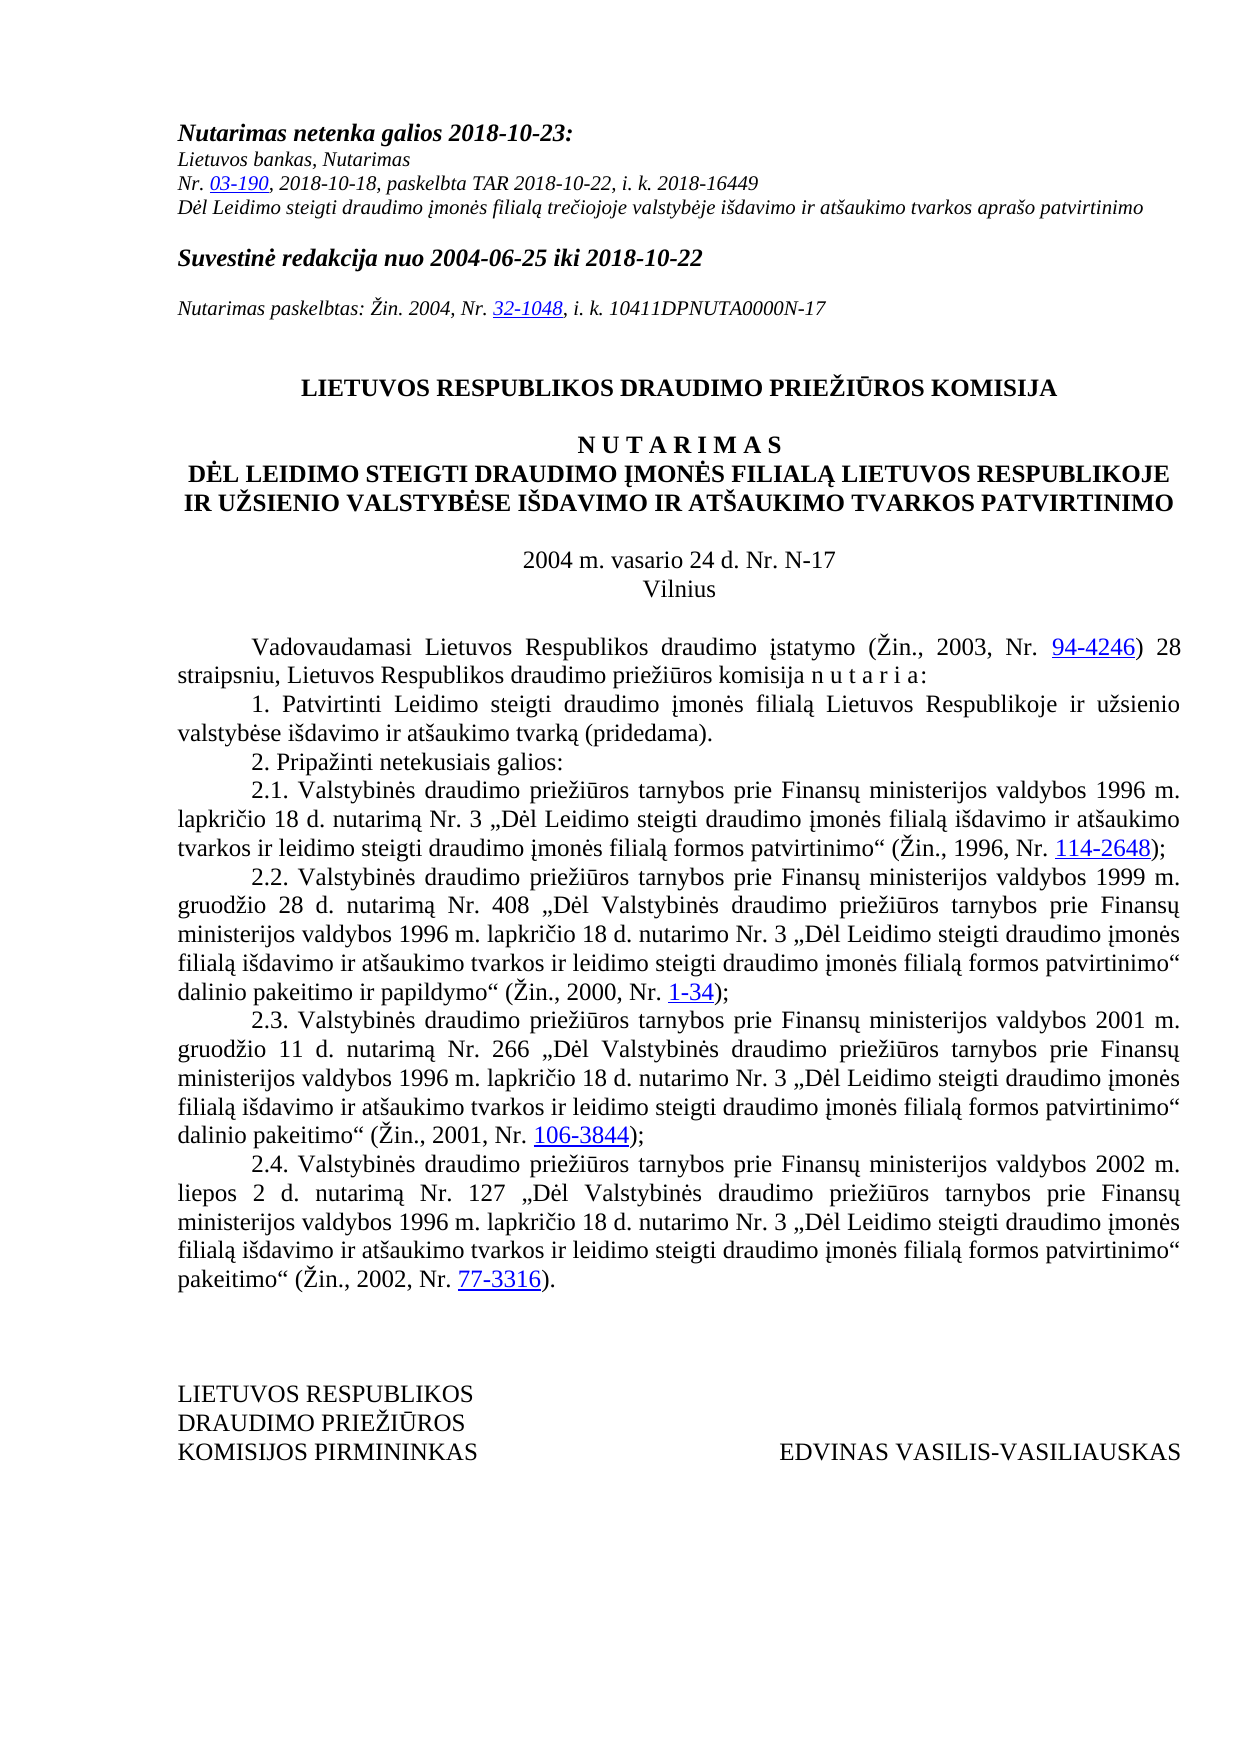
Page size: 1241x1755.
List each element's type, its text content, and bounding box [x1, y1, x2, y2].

text 2. Pripažinti netekusiais galios: [177, 747, 1181, 775]
text Dėl Leidimo steigti draudimo įmonės filialą trečiojoje valstybėje išdavimo ir atšaukimo tvarkos aprašo patvirtinimo [177, 195, 1181, 219]
text Vilnius [177, 574, 1181, 603]
text Nutarimas netenka galios 2018-10-23: [177, 118, 1181, 147]
text Nutarimas paskelbtas: Žin. 2004, Nr. 32-1048, i. k. 10411DPNUTA0000N-17 [177, 296, 1181, 320]
text DĖL LEIDIMO STEIGTI DRAUDIMO ĮMONĖS FILIALĄ LIETUVOS RESPUBLIKOJE IR UŽSIENIO VALSTYBĖSE IŠDAVIMO IR ATŠAUKIMO TVARKOS PATVIRTINIMO [177, 459, 1181, 517]
text LIETUVOS RESPUBLIKOS [177, 1379, 1181, 1408]
text N U T A R I M A S [177, 430, 1181, 459]
text KOMISIJOS PIRMININKAS EDVINAS VASILIS-VASILIAUSKAS [177, 1437, 1181, 1465]
text Nr. 03-190, 2018-10-18, paskelbta TAR 2018-10-22, i. k. 2018-16449 [177, 171, 1181, 195]
text 2.3. Valstybinės draudimo priežiūros tarnybos prie Finansų ministerijos valdybos 2001 m. gruodžio 11 d. nutarimą Nr. 266 „Dėl Valstybinės draudimo priežiūros tarnybos prie Finansų ministerijos valdybos 1996 m. lapkričio 18 d. nutarimo Nr. 3 „Dėl Leidimo steigti draudimo įmonės filialą išdavimo ir atšaukimo tvarkos ir leidimo steigti draudimo įmonės filialą formos patvirtinimo“ dalinio pakeitimo“ (Žin., 2001, Nr. 106-3844); [177, 1005, 1181, 1149]
text 2.4. Valstybinės draudimo priežiūros tarnybos prie Finansų ministerijos valdybos 2002 m. liepos 2 d. nutarimą Nr. 127 „Dėl Valstybinės draudimo priežiūros tarnybos prie Finansų ministerijos valdybos 1996 m. lapkričio 18 d. nutarimo Nr. 3 „Dėl Leidimo steigti draudimo įmonės filialą išdavimo ir atšaukimo tvarkos ir leidimo steigti draudimo įmonės filialą formos patvirtinimo“ pakeitimo“ (Žin., 2002, Nr. 77-3316). [177, 1149, 1181, 1293]
text Vadovaudamasi Lietuvos Respublikos draudimo įstatymo (Žin., 2003, Nr. 94-4246) 28 straipsniu, Lietuvos Respublikos draudimo priežiūros komisija nutaria: [177, 632, 1181, 689]
text DRAUDIMO PRIEŽIŪROS [177, 1408, 1181, 1437]
text 2004 m. vasario 24 d. Nr. N-17 [177, 545, 1181, 574]
text LIETUVOS RESPUBLIKOS DRAUDIMO PRIEŽIŪROS KOMISIJA [177, 373, 1181, 402]
text 2.1. Valstybinės draudimo priežiūros tarnybos prie Finansų ministerijos valdybos 1996 m. lapkričio 18 d. nutarimą Nr. 3 „Dėl Leidimo steigti draudimo įmonės filialą išdavimo ir atšaukimo tvarkos ir leidimo steigti draudimo įmonės filialą formos patvirtinimo“ (Žin., 1996, Nr. 114-2648); [177, 775, 1181, 862]
text 2.2. Valstybinės draudimo priežiūros tarnybos prie Finansų ministerijos valdybos 1999 m. gruodžio 28 d. nutarimą Nr. 408 „Dėl Valstybinės draudimo priežiūros tarnybos prie Finansų ministerijos valdybos 1996 m. lapkričio 18 d. nutarimo Nr. 3 „Dėl Leidimo steigti draudimo įmonės filialą išdavimo ir atšaukimo tvarkos ir leidimo steigti draudimo įmonės filialą formos patvirtinimo“ dalinio pakeitimo ir papildymo“ (Žin., 2000, Nr. 1-34); [177, 862, 1181, 1005]
text Lietuvos bankas, Nutarimas [177, 147, 1181, 171]
text 1. Patvirtinti Leidimo steigti draudimo įmonės filialą Lietuvos Respublikoje ir užsienio valstybėse išdavimo ir atšaukimo tvarką (pridedama). [177, 689, 1181, 747]
text Suvestinė redakcija nuo 2004-06-25 iki 2018-10-22 [177, 243, 1181, 272]
